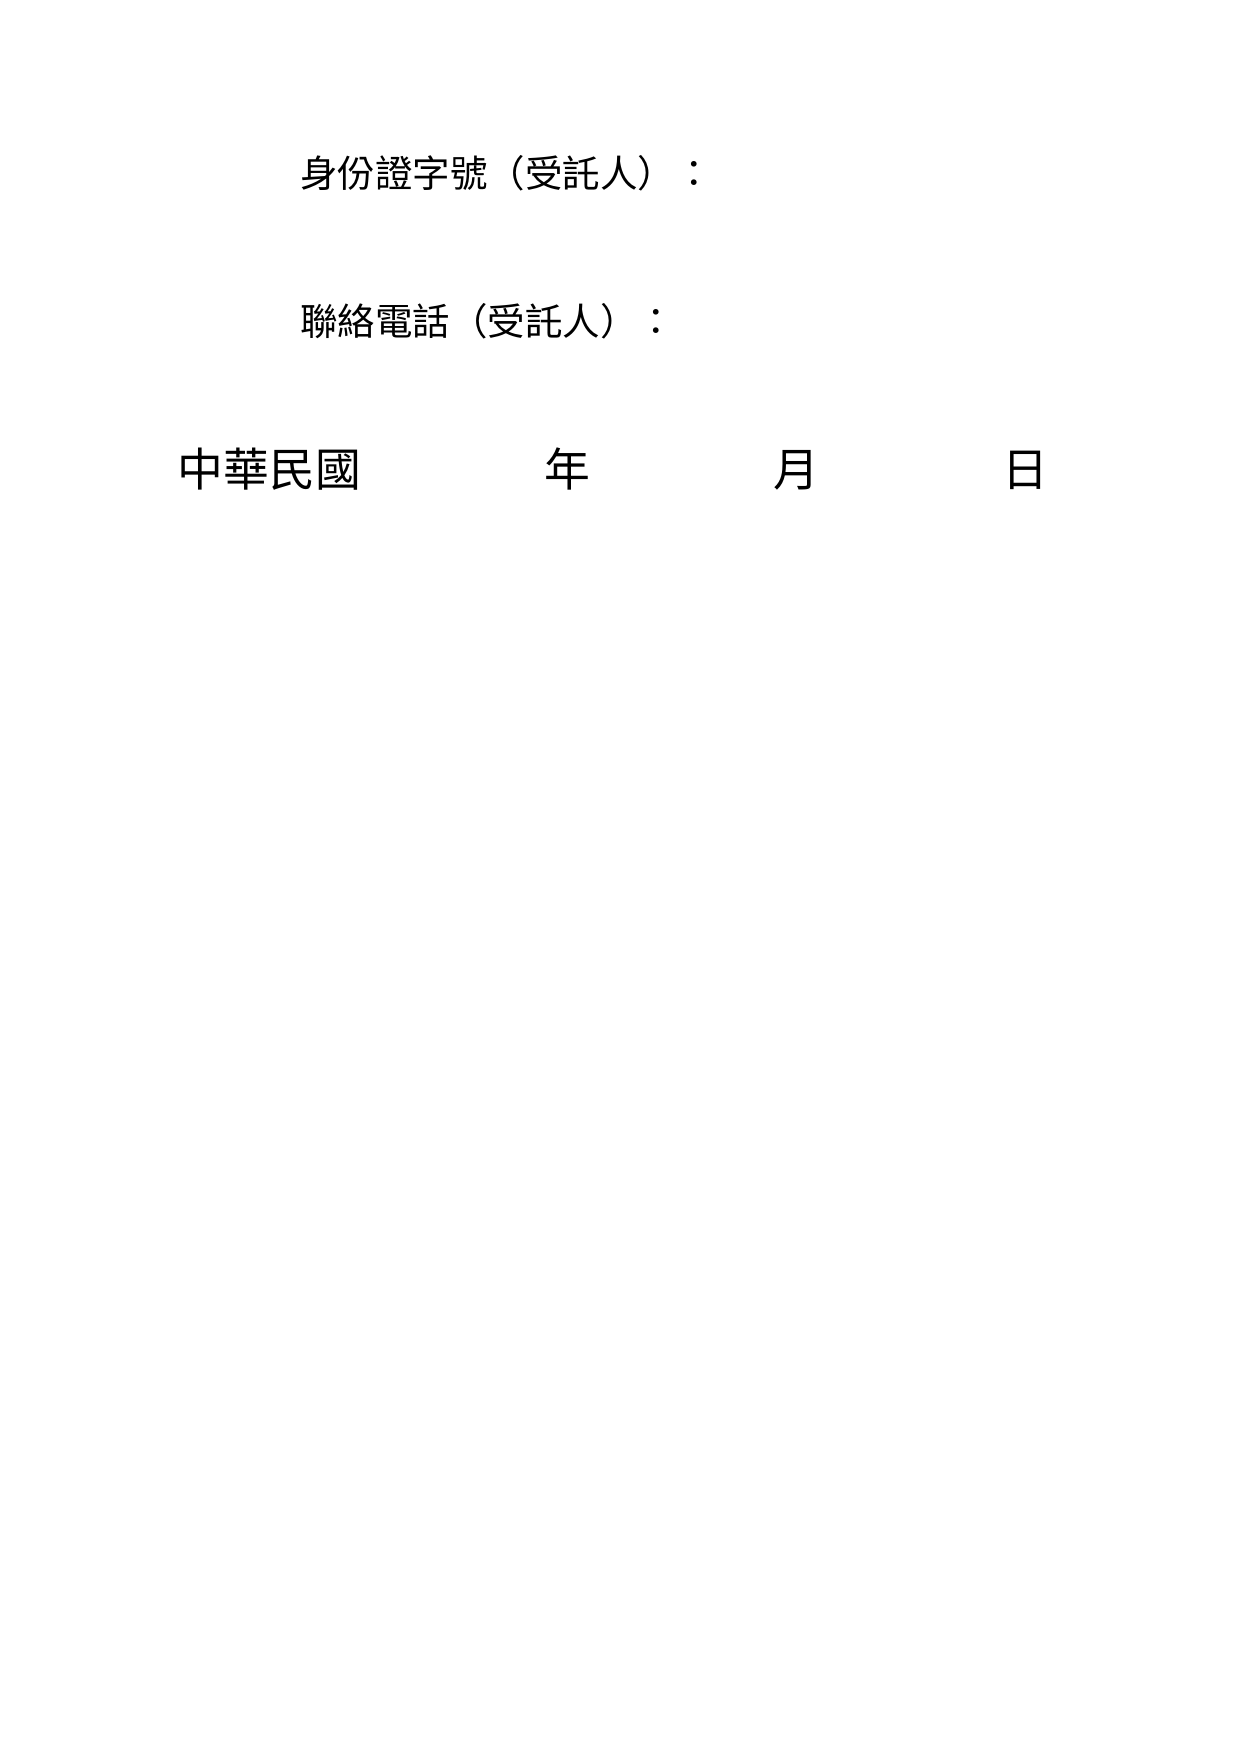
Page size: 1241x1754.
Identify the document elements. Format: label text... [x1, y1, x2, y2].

text 中華民國 年 月 日 [177, 423, 1063, 498]
text 聯絡電話（受託人）： [177, 275, 1063, 350]
text 身份證字號（受託人）： [177, 127, 1063, 202]
